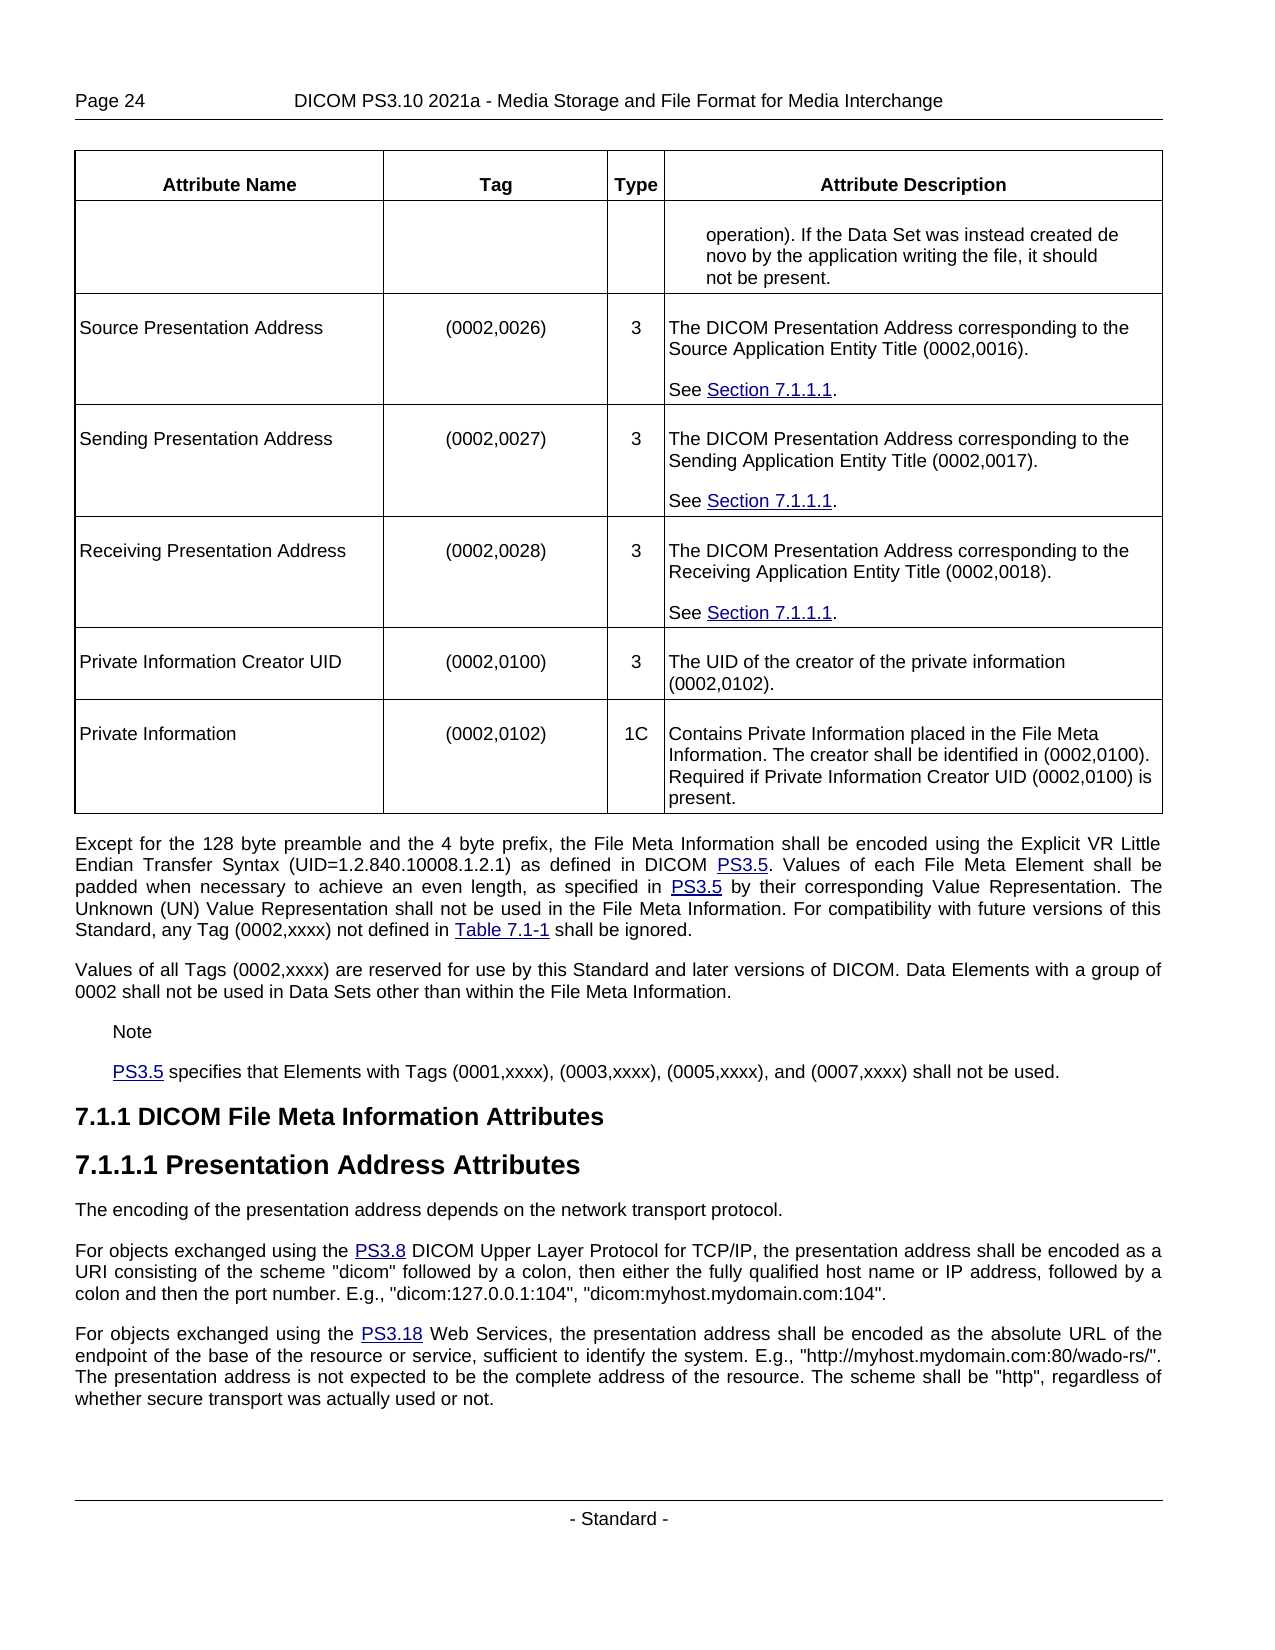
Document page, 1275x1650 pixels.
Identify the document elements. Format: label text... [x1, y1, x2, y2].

table_cell Private Information Creator UID [76, 628, 383, 698]
table_cell Contains Private Information placed in the File Meta Information. The creator shall be identified in (0002,0100). Required if Private Information Creator UID (0002,0100) is present. [665, 700, 1162, 813]
table_cell 3 [608, 294, 664, 404]
table_cell (0002,0028) [384, 517, 607, 627]
table_cell The DICOM Presentation Address corresponding to the Receiving Application Entity Title (0002,0018). See Section 7.1.1.1. [665, 517, 1162, 627]
table_cell (0002,0100) [384, 628, 607, 698]
text 7.1.1.1 Presentation Address Attributes [75, 1149, 1162, 1180]
text For objects exchanged using the PS3.8 DICOM Upper Layer Protocol for TCP/IP, the presentation address shall be encoded as a URI consisting of the scheme "dicom" followed by a colon, then either the fully qualified host name or IP address, followed by a colon and then the port number. E.g., "dicom:127.0.0.1:104", "dicom:myhost.mydomain.com:104". [75, 1239, 1162, 1304]
table_cell Source Presentation Address [76, 294, 383, 404]
table_cell [608, 201, 664, 292]
text Values of all Tags (0002,xxxx) are reserved for use by this Standard and later versions of DICOM. Data Elements with a group of 0002 shall not be used in Data Sets other than within the File Meta Information. [75, 959, 1162, 1002]
table_header Attribute Name [76, 151, 383, 200]
table_cell 3 [608, 405, 664, 516]
table_header Type [608, 151, 664, 200]
table_header Tag [384, 151, 607, 200]
table_cell Private Information [76, 700, 383, 813]
table_cell The UID of the creator of the private information (0002,0102). [665, 628, 1162, 698]
table_cell (0002,0102) [384, 700, 607, 813]
table_cell 1C [608, 700, 664, 813]
table_cell [384, 201, 607, 292]
text PS3.5 specifies that Elements with Tags (0001,xxxx), (0003,xxxx), (0005,xxxx), and (0007,xxxx) shall not be used. [112, 1061, 1125, 1083]
table_cell 3 [608, 517, 664, 627]
table_header Attribute Description [665, 151, 1162, 200]
text The encoding of the presentation address depends on the network transport protocol. [75, 1199, 1162, 1221]
text Except for the 128 byte preamble and the 4 byte prefix, the File Meta Information shall be encoded using the Explicit VR Little Endian Transfer Syntax (UID=1.2.840.10008.1.2.1) as defined in DICOM PS3.5. Values of each File Meta Element shall be padded when necessary to achieve an even length, as specified in PS3.5 by their corresponding Value Representation. The Unknown (UN) Value Representation shall not be used in the File Meta Information. For compatibility with future versions of this Standard, any Tag (0002,xxxx) not defined in Table 7.1-1 shall be ignored. [75, 833, 1162, 940]
table_cell The DICOM Presentation Address corresponding to the Sending Application Entity Title (0002,0017). See Section 7.1.1.1. [665, 405, 1162, 516]
table_cell (0002,0027) [384, 405, 607, 516]
text 7.1.1 DICOM File Meta Information Attributes [75, 1102, 1162, 1130]
table_cell Receiving Presentation Address [76, 517, 383, 627]
table_cell 3 [608, 628, 664, 698]
table_cell [76, 201, 383, 292]
text For objects exchanged using the PS3.18 Web Services, the presentation address shall be encoded as the absolute URL of the endpoint of the base of the resource or service, sufficient to identify the system. E.g., "http://myhost.mydomain.com:80/wado-rs/". The presentation address is not expected to be the complete address of the resource. The scheme shall be "http", regardless of whether secure transport was actually used or not. [75, 1323, 1162, 1409]
text Note [112, 1021, 1125, 1043]
table_cell (0002,0026) [384, 294, 607, 404]
table_cell Sending Presentation Address [76, 405, 383, 516]
table_cell The DICOM Presentation Address corresponding to the Source Application Entity Title (0002,0016). See Section 7.1.1.1. [665, 294, 1162, 404]
table_cell operation). If the Data Set was instead created de novo by the application writing the file, it should not be present. [665, 201, 1162, 292]
